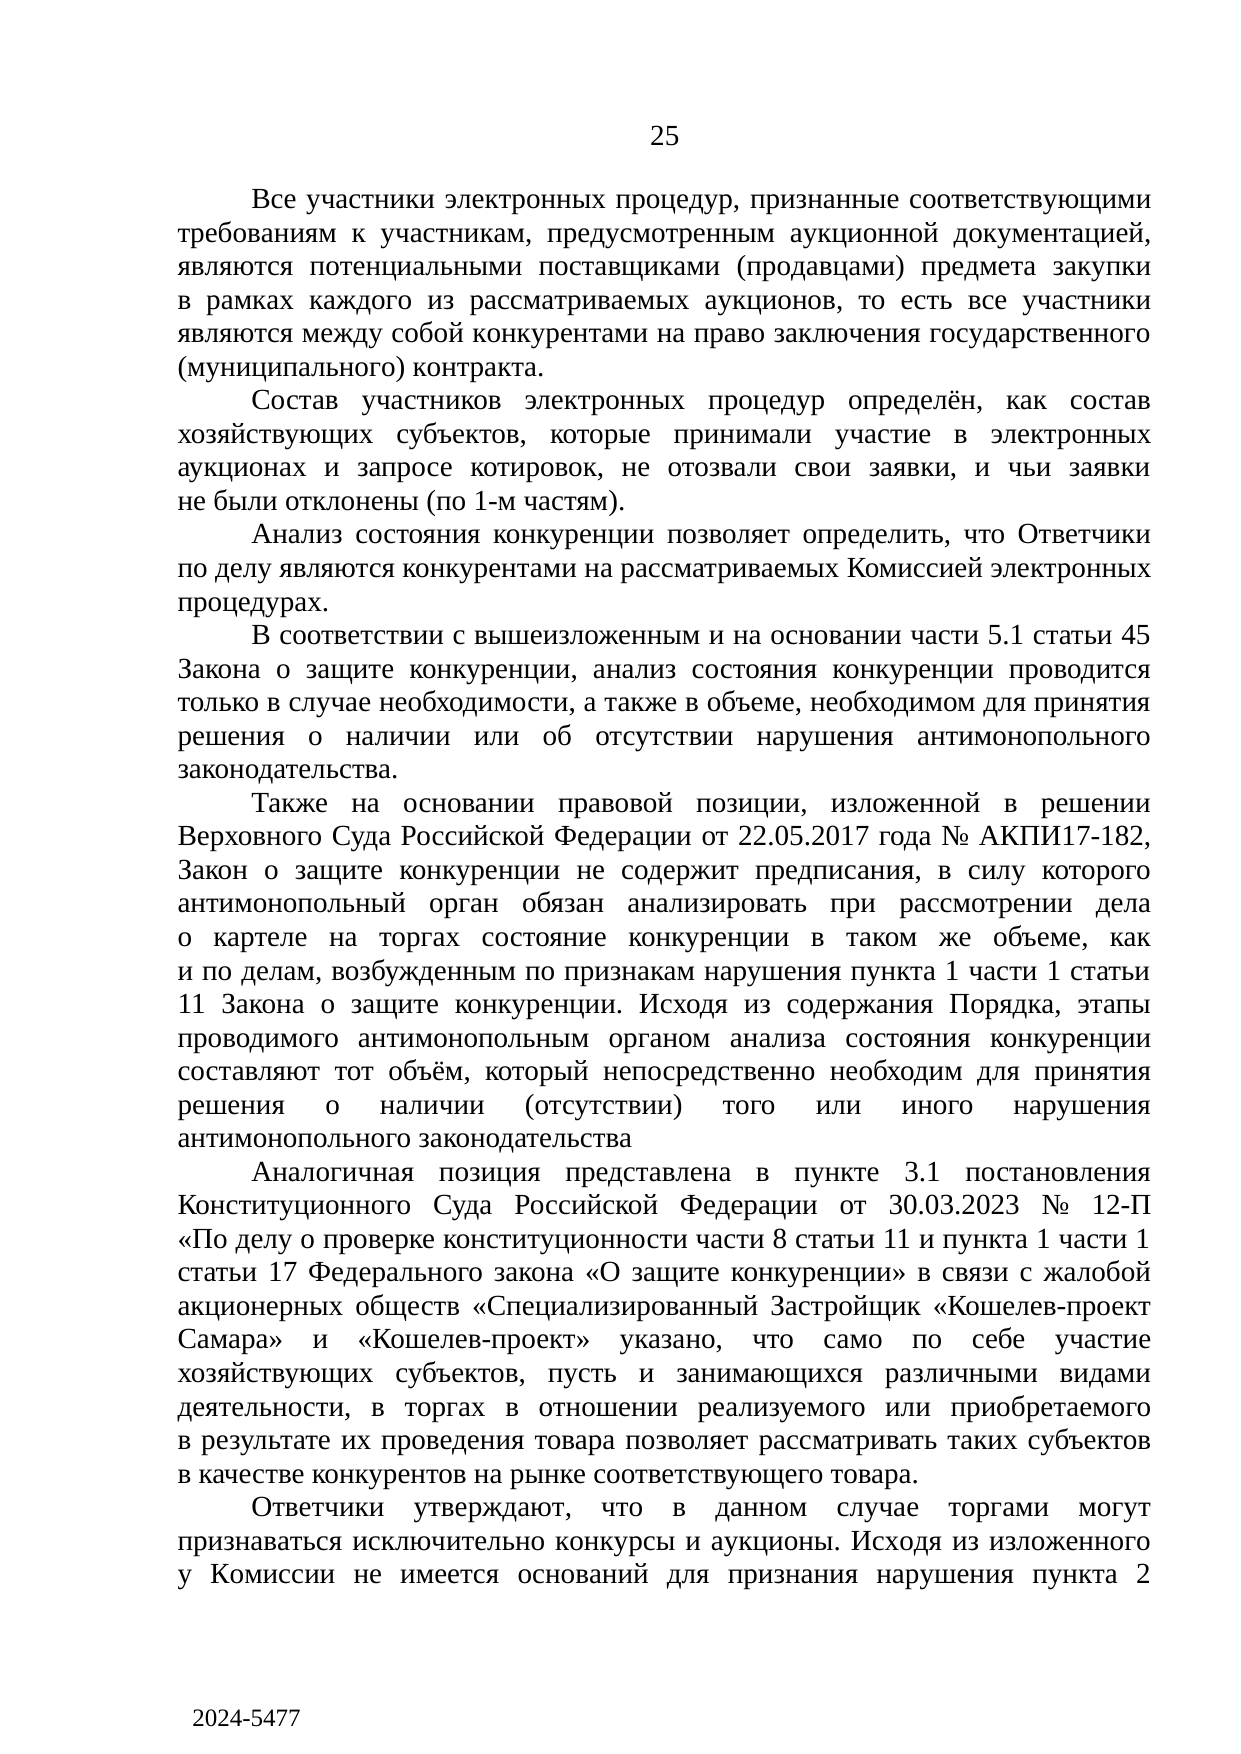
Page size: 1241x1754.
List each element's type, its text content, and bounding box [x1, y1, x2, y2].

text Анализ состояния конкуренции позволяет определить, что Ответчики по делу являются конкурентами на рассматриваемых Комиссией электронных процедурах. [177, 517, 1152, 617]
text Ответчики утверждают, что в данном случае торгами могут признаваться исключительно конкурсы и аукционы. Исходя из изложенного у Комиссии не имеется оснований для признания нарушения пункта 2 [177, 1489, 1152, 1590]
text Все участники электронных процедур, признанные соответствующими требованиям к участникам, предусмотренным аукционной документацией, являются потенциальными поставщиками (продавцами) предмета закупки в рамках каждого из рассматриваемых аукционов, то есть все участники являются между собой конкурентами на право заключения государственного (муниципального) контракта. [177, 181, 1152, 382]
text Также на основании правовой позиции, изложенной в решении Верховного Суда Российской Федерации от 22.05.2017 года № АКПИ17-182, Закон о защите конкуренции не содержит предписания, в силу которого антимонопольный орган обязан анализировать при рассмотрении дела о картеле на торгах состояние конкуренции в таком же объеме, как и по делам, возбужденным по признакам нарушения пункта 1 части 1 статьи 11 Закона о защите конкуренции. Исходя из содержания Порядка, этапы проводимого антимонопольным органом анализа состояния конкуренции составляют тот объём, который непосредственно необходим для принятия решения о наличии (отсутствии) того или иного нарушения антимонопольного законодательства [177, 785, 1152, 1154]
text Аналогичная позиция представлена в пункте 3.1 постановления Конституционного Суда Российской Федерации от 30.03.2023 № 12-П «По делу о проверке конституционности части 8 статьи 11 и пункта 1 части 1 статьи 17 Федерального закона «О защите конкуренции» в связи с жалобой акционерных обществ «Специализированный Застройщик «Кошелев-проект Самара» и «Кошелев-проект» указано, что само по себе участие хозяйствующих субъектов, пусть и занимающихся различными видами деятельности, в торгах в отношении реализуемого или приобретаемого в результате их проведения товара позволяет рассматривать таких субъектов в качестве конкурентов на рынке соответствующего товара. [177, 1154, 1152, 1489]
text В соответствии с вышеизложенным и на основании части 5.1 статьи 45 Закона о защите конкуренции, анализ состояния конкуренции проводится только в случае необходимости, а также в объеме, необходимом для принятия решения о наличии или об отсутствии нарушения антимонопольного законодательства. [177, 617, 1152, 785]
text Состав участников электронных процедур определён, как состав хозяйствующих субъектов, которые принимали участие в электронных аукционах и запросе котировок, не отозвали свои заявки, и чьи заявки не были отклонены (по 1-м частям). [177, 382, 1152, 517]
